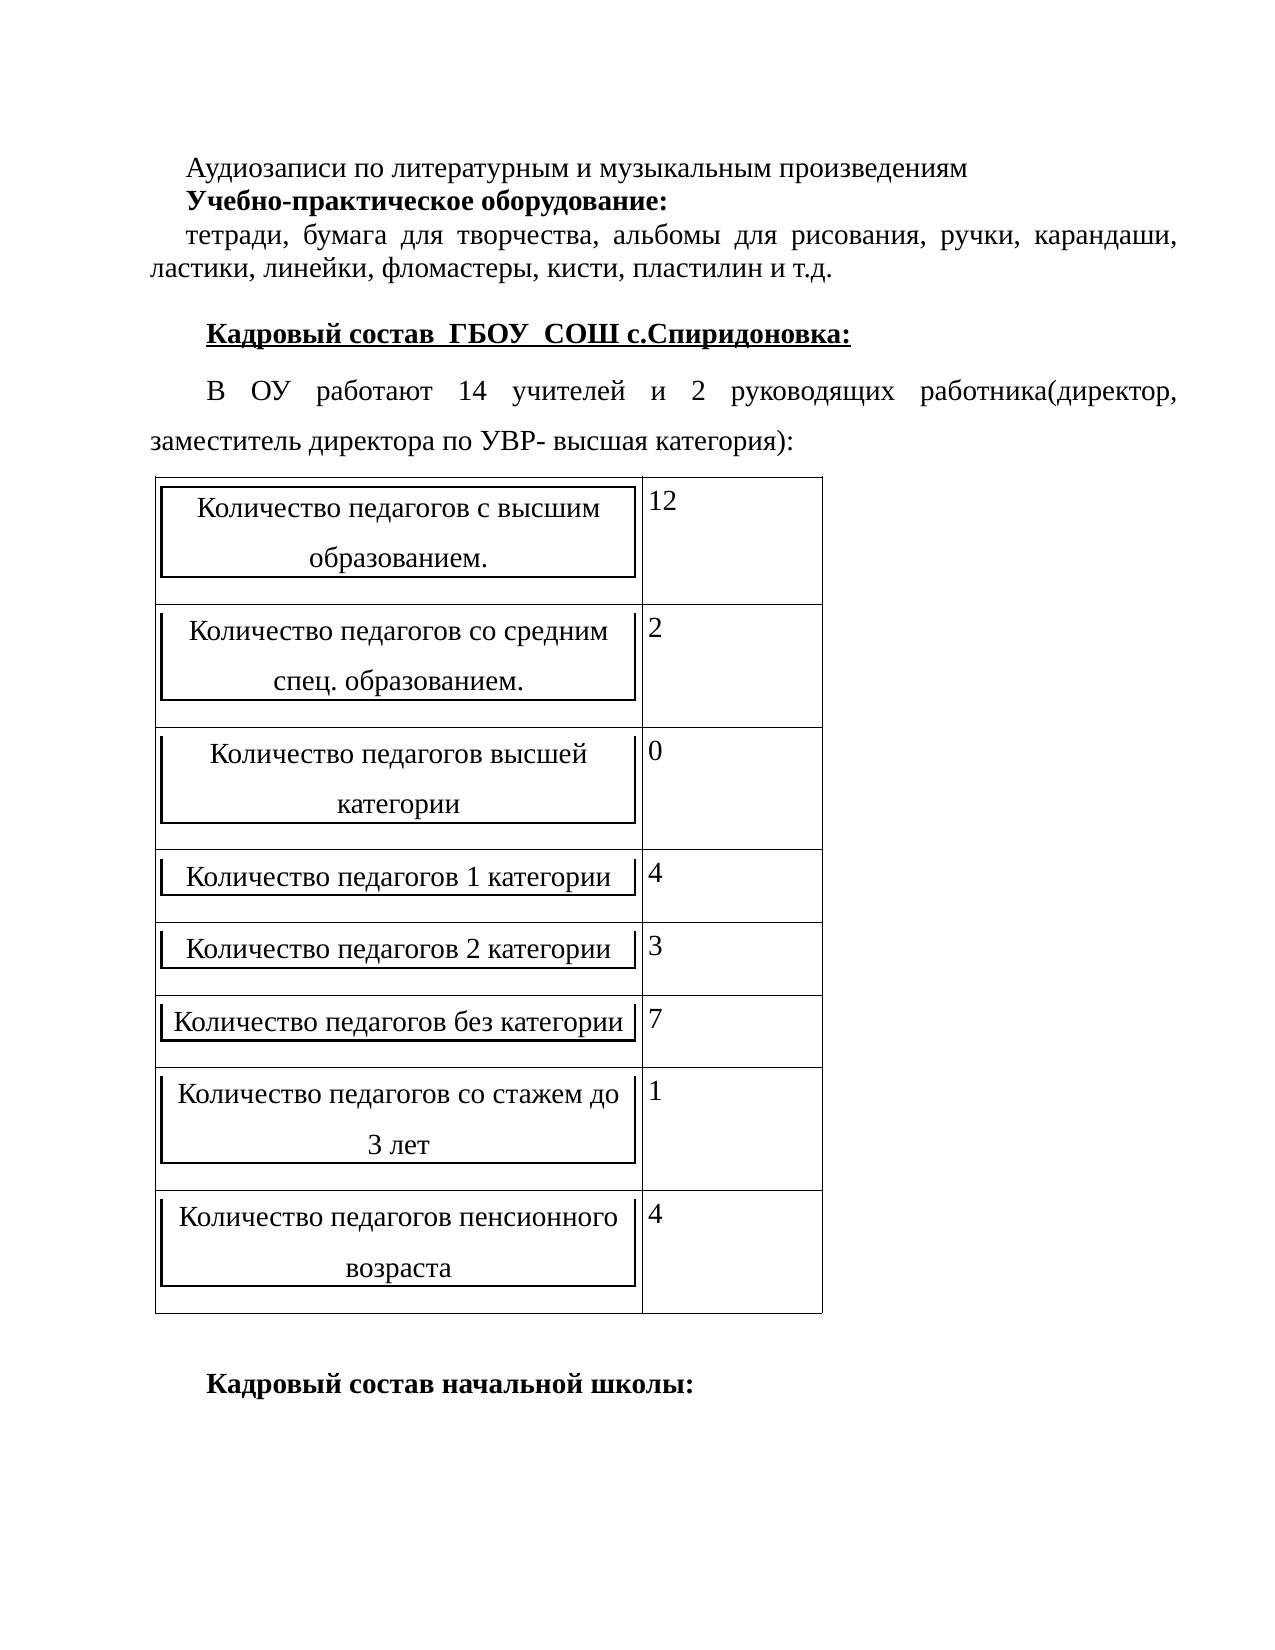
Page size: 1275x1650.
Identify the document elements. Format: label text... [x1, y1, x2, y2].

text В ОУ работают 14 учителей и 2 руководящих работника(директор, заместитель директора по УВР- высшая категория): [150, 373, 1178, 456]
table_header Количество педагогов с высшим образованием. [156, 478, 642, 603]
table_header 12 [643, 478, 822, 603]
text Кадровый состав начальной школы: [150, 1366, 1178, 1399]
table_cell Количество педагогов высшей категории [156, 728, 642, 849]
table_cell 4 [643, 1191, 822, 1313]
table_cell 1 [643, 1068, 822, 1190]
table_cell 3 [643, 923, 822, 994]
text Аудиозаписи по литературным и музыкальным произведениям [150, 150, 1178, 183]
table_cell Количество педагогов 1 категории [156, 850, 642, 922]
text тетради, бумага для творчества, альбомы для рисования, ручки, карандаши, ластики, линейки, фломастеры, кисти, пластилин и т.д. [150, 217, 1178, 284]
table_cell 0 [643, 728, 822, 849]
text Учебно-практическое оборудование: [150, 183, 1178, 217]
table_cell Количество педагогов без категории [156, 996, 642, 1067]
table_cell Количество педагогов 2 категории [156, 923, 642, 994]
table_cell Количество педагогов пенсионного возраста [156, 1191, 642, 1313]
table_cell 2 [643, 605, 822, 726]
table_cell Количество педагогов со средним спец. образованием. [156, 605, 642, 726]
table_cell 4 [643, 850, 822, 922]
table_cell Количество педагогов со стажем до 3 лет [156, 1068, 642, 1190]
table_cell 7 [643, 996, 822, 1067]
text Кадровый состав ГБОУ СОШ с.Спиридоновка: [150, 316, 1178, 349]
